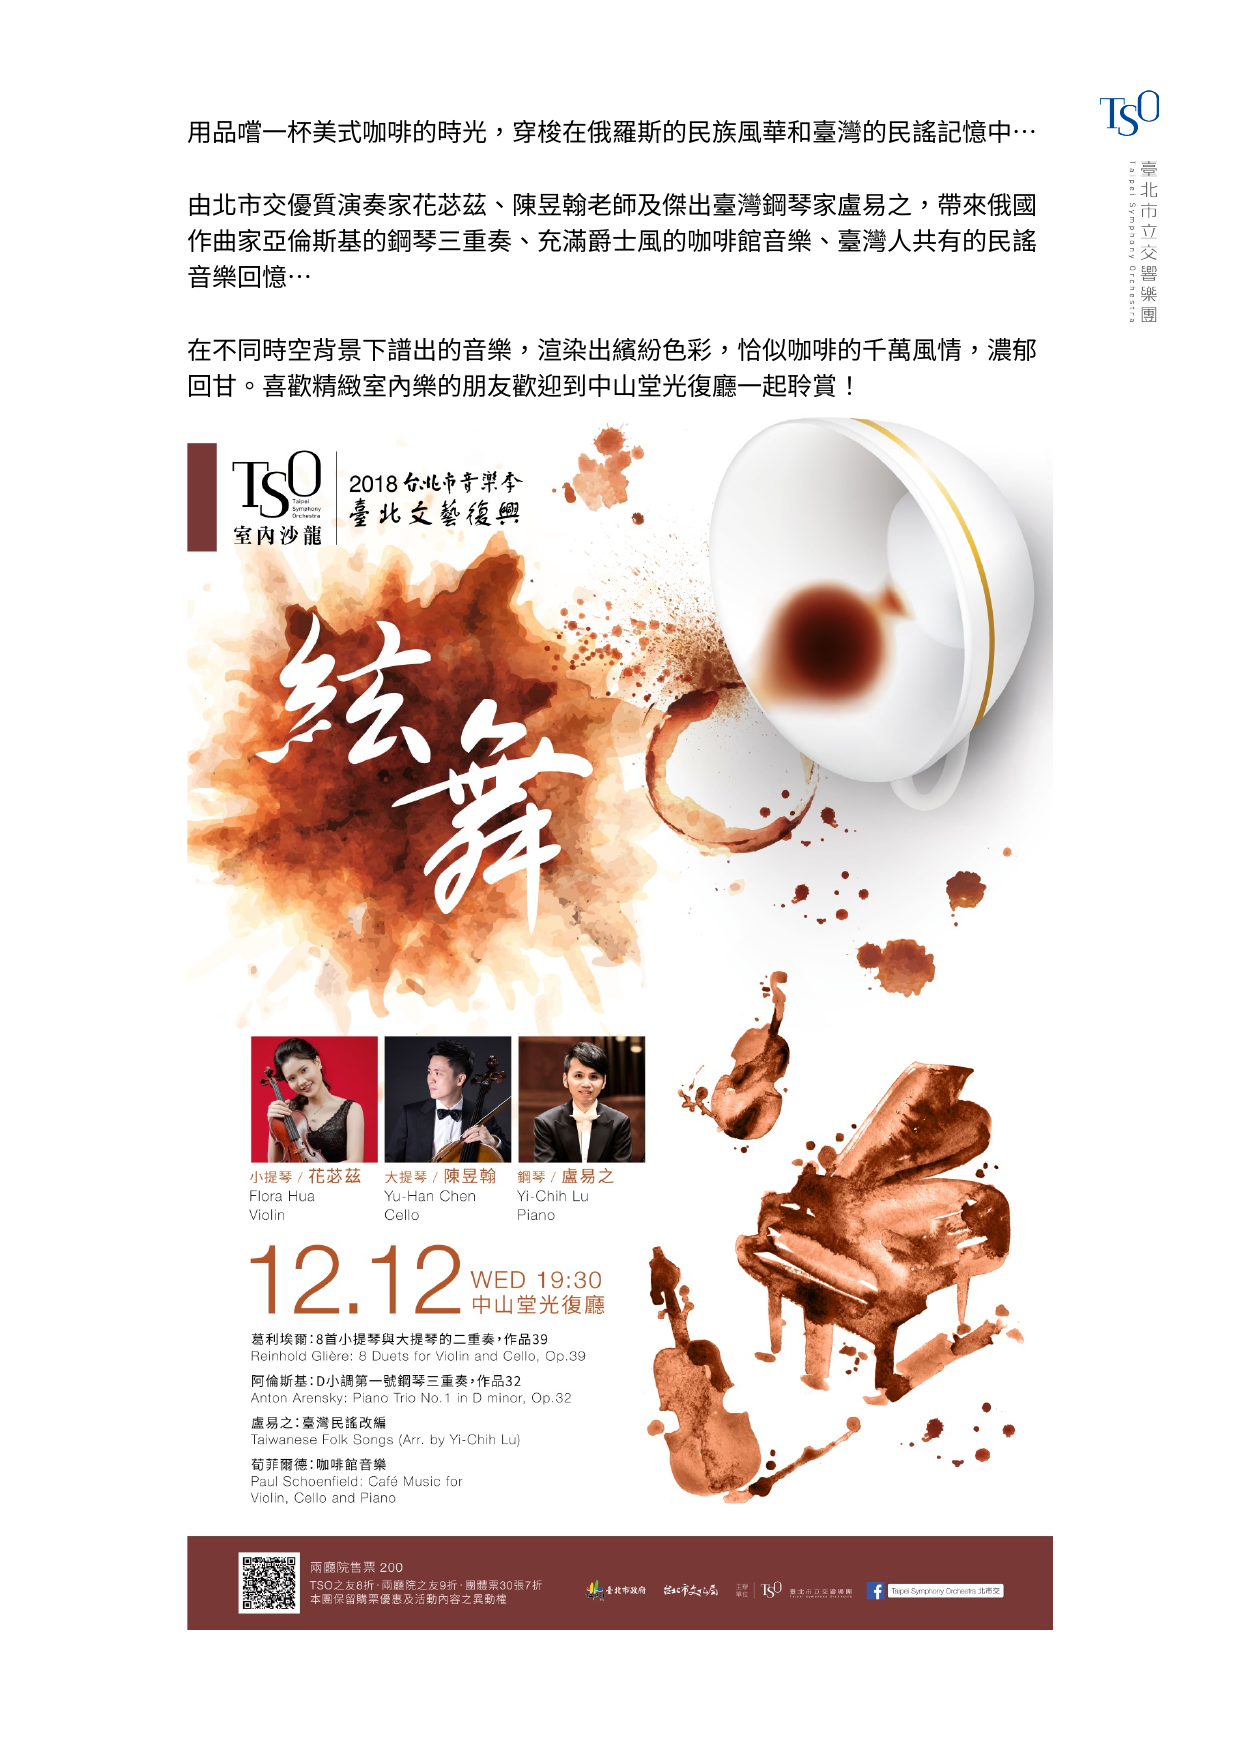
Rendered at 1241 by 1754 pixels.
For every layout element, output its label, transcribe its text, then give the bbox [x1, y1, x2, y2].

text 用品嚐一杯美式咖啡的時光，穿梭在俄羅斯的民族風華和臺灣的民謠記憶中… 由北市交優質演奏家花苾茲、陳昱翰老師及傑出臺灣鋼琴家盧易之，帶來俄國作曲家亞倫斯基的鋼琴三重奏、充滿爵士風的咖啡館音樂、臺灣人共有的民謠音樂回憶… 在不同時空背景下譜出的音樂，渲染出繽紛色彩，恰似咖啡的千萬風情，濃郁回甘。喜歡精緻室內樂的朋友歡迎到中山堂光復廳一起聆賞！ [187, 113, 1053, 402]
picture [187, 402, 1053, 1630]
picture [1099, 90, 1159, 322]
